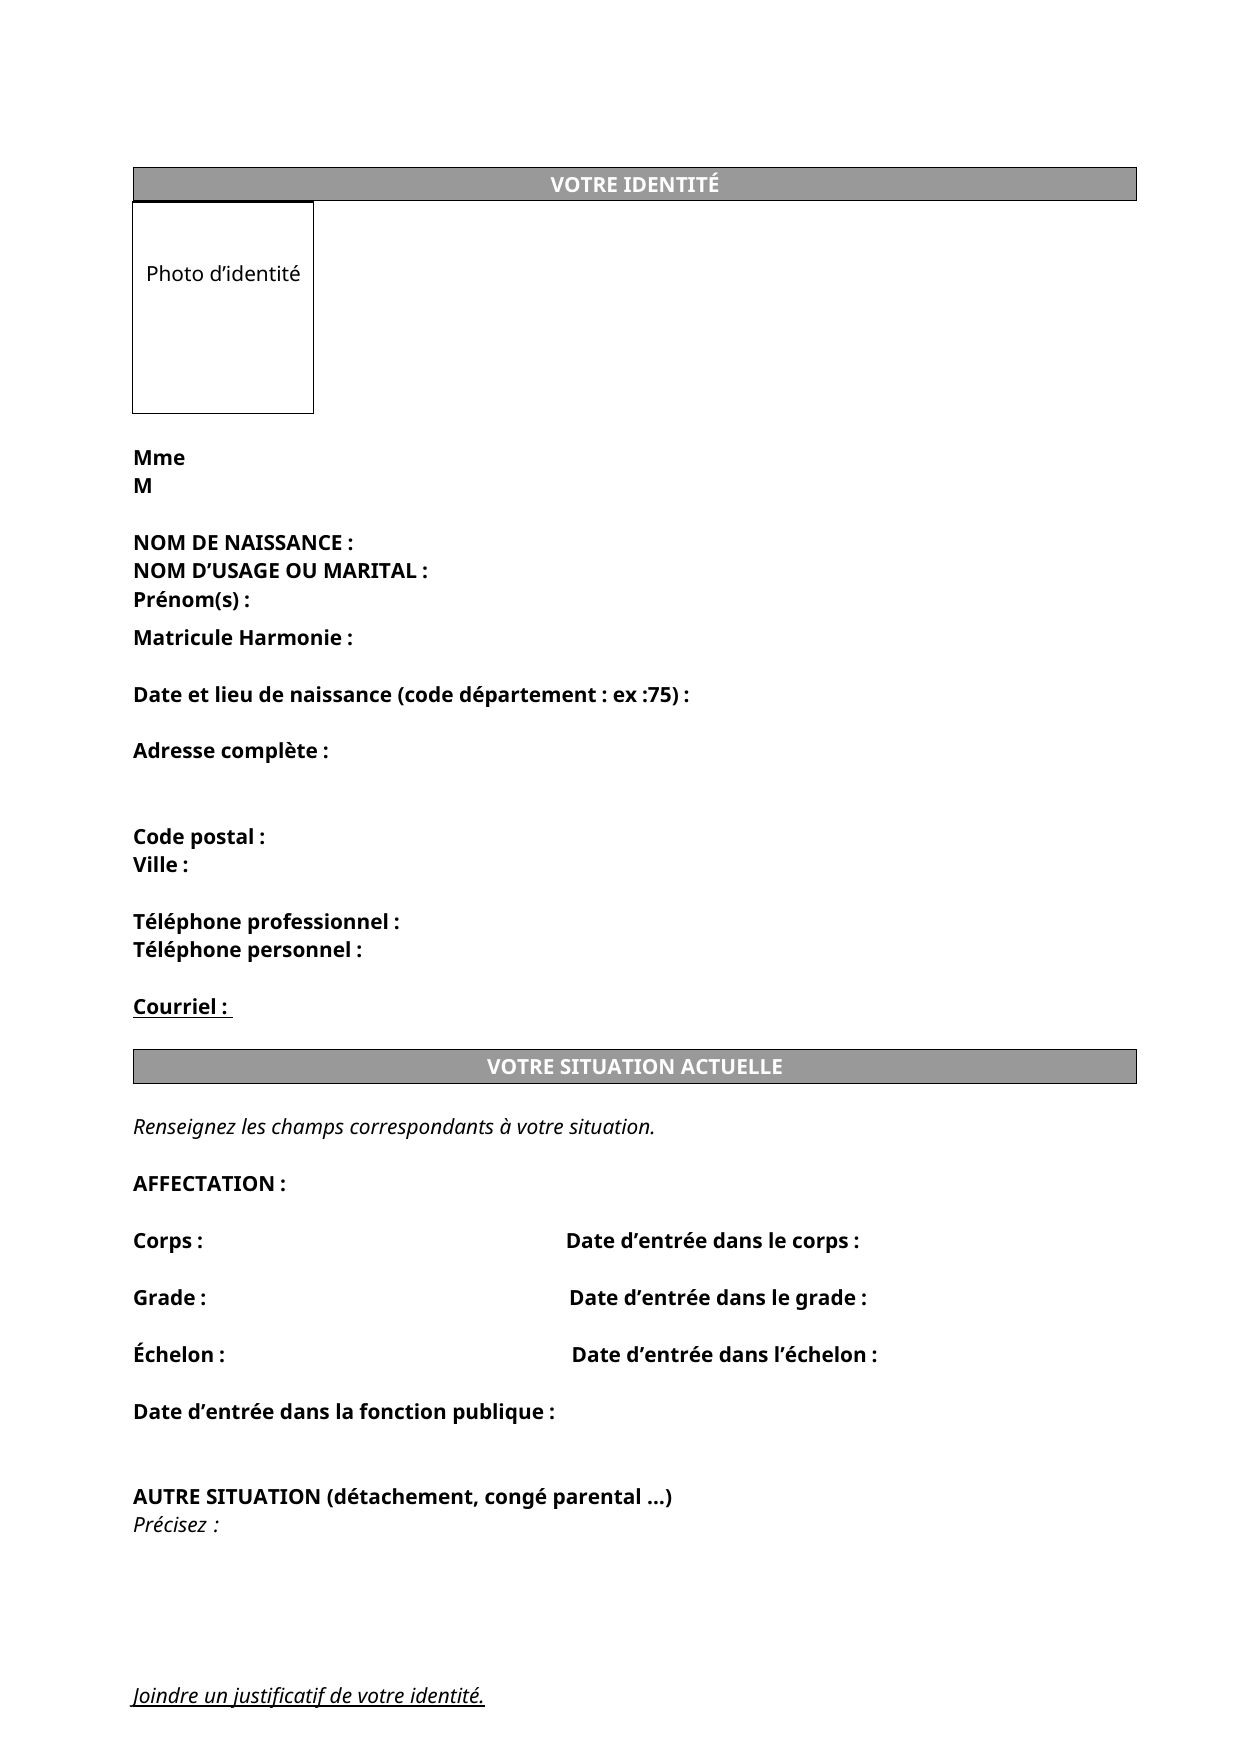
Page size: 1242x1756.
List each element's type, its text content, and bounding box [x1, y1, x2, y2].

subtitle Date d’entrée dans la fonction publique : [133, 1397, 1137, 1425]
subtitle Ville : [133, 850, 1137, 879]
subtitle Date et lieu de naissance (code département : ex :75) : [133, 680, 1137, 708]
subtitle Prénom(s) : [133, 585, 1137, 613]
text AUTRE SITUATION (détachement, congé parental …) [133, 1482, 1137, 1511]
subtitle VOTRE SITUATION ACTUELLE [134, 1050, 1136, 1083]
subtitle Code postal : [133, 822, 1137, 850]
table_header Photo d’identité [133, 203, 313, 413]
subtitle NOM DE NAISSANCE : [133, 528, 1137, 557]
subtitle Courriel : [133, 992, 1137, 1021]
subtitle Joindre un justificatif de votre identité. [133, 1681, 1137, 1710]
subtitle Adresse complète : [133, 737, 1137, 765]
text Précisez : [133, 1511, 1137, 1539]
subtitle VOTRE IDENTITÉ [134, 168, 1136, 200]
text Mme [133, 443, 1137, 471]
subtitle Téléphone professionnel : [133, 907, 1137, 936]
text Matricule Harmonie : [133, 623, 1137, 651]
text Grade : Date d’entrée dans le grade : [133, 1283, 1137, 1312]
text M [133, 471, 1137, 500]
subtitle Téléphone personnel : [133, 936, 1137, 964]
subtitle NOM D’USAGE OU MARITAL : [133, 557, 1137, 585]
text Échelon : Date d’entrée dans l’échelon : [133, 1340, 1137, 1368]
subtitle Renseignez les champs correspondants à votre situation. [133, 1112, 1137, 1141]
subtitle Corps : Date d’entrée dans le corps : [133, 1226, 1137, 1255]
subtitle AFFECTATION : [133, 1169, 1137, 1198]
